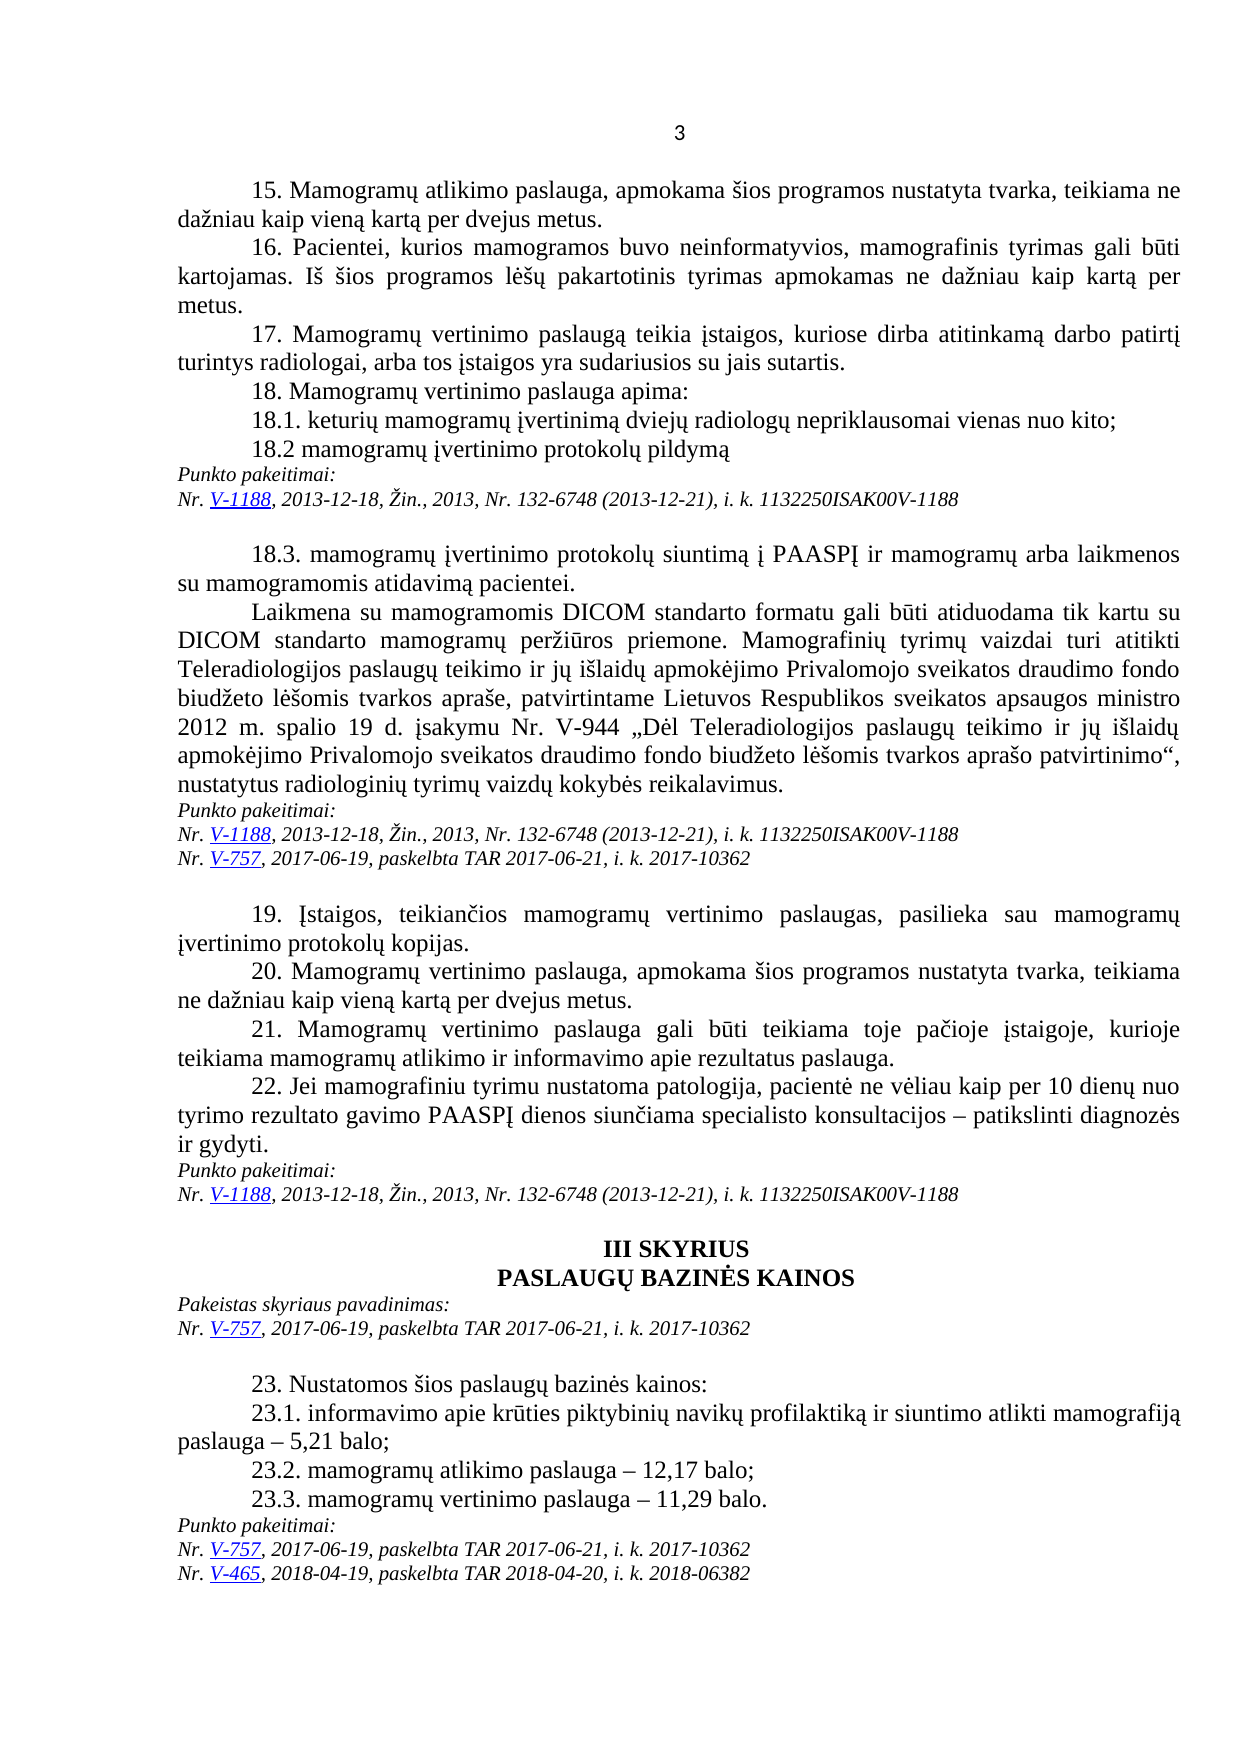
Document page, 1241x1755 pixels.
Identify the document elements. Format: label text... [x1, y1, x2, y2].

text Nr. V-1188, 2013-12-18, Žin., 2013, Nr. 132-6748 (2013-12-21), i. k. 1132250ISAK00V-1188 [177, 1182, 1181, 1206]
text 18.1. keturių mamogramų įvertinimą dviejų radiologų nepriklausomai vienas nuo kito; [177, 405, 1181, 434]
text 18.3. mamogramų įvertinimo protokolų siuntimą į PAASPĮ ir mamogramų arba laikmenos su mamogramomis atidavimą pacientei. [177, 539, 1181, 597]
text 23.2. mamogramų atlikimo paslauga – 12,17 balo; [177, 1455, 1181, 1484]
text Pakeistas skyriaus pavadinimas: [177, 1292, 1181, 1316]
text Punkto pakeitimai: [177, 798, 1181, 822]
text Nr. V-465, 2018-04-19, paskelbta TAR 2018-04-20, i. k. 2018-06382 [177, 1561, 1181, 1585]
text 19. Įstaigos, teikiančios mamogramų vertinimo paslaugas, pasilieka sau mamogramų įvertinimo protokolų kopijas. [177, 899, 1181, 956]
text 23. Nustatomos šios paslaugų bazinės kainos: [177, 1369, 1181, 1398]
text 17. Mamogramų vertinimo paslaugą teikia įstaigos, kuriose dirba atitinkamą darbo patirtį turintys radiologai, arba tos įstaigos yra sudariusios su jais sutartis. [177, 319, 1181, 376]
text 23.3. mamogramų vertinimo paslauga – 11,29 balo. [177, 1484, 1181, 1513]
text 22. Jei mamografiniu tyrimu nustatoma patologija, pacientė ne vėliau kaip per 10 dienų nuo tyrimo rezultato gavimo PAASPĮ dienos siunčiama specialisto konsultacijos – patikslinti diagnozės ir gydyti. [177, 1071, 1181, 1158]
text Nr. V-1188, 2013-12-18, Žin., 2013, Nr. 132-6748 (2013-12-21), i. k. 1132250ISAK00V-1188 [177, 822, 1181, 846]
text 21. Mamogramų vertinimo paslauga gali būti teikiama toje pačioje įstaigoje, kurioje teikiama mamogramų atlikimo ir informavimo apie rezultatus paslauga. [177, 1014, 1181, 1071]
text 18. Mamogramų vertinimo paslauga apima: [177, 376, 1181, 405]
text Punkto pakeitimai: [177, 1158, 1181, 1182]
text III SKYRIUS PASLAUGŲ BAZINĖS KAINOS [177, 1234, 1181, 1292]
text Punkto pakeitimai: [177, 1513, 1181, 1537]
text Laikmena su mamogramomis DICOM standarto formatu gali būti atiduodama tik kartu su DICOM standarto mamogramų peržiūros priemone. Mamografinių tyrimų vaizdai turi atitikti Teleradiologijos paslaugų teikimo ir jų išlaidų apmokėjimo Privalomojo sveikatos draudimo fondo biudžeto lėšomis tvarkos apraše, patvirtintame Lietuvos Respublikos sveikatos apsaugos ministro 2012 m. spalio 19 d. įsakymu Nr. V-944 „Dėl Teleradiologijos paslaugų teikimo ir jų išlaidų apmokėjimo Privalomojo sveikatos draudimo fondo biudžeto lėšomis tvarkos aprašo patvirtinimo“, nustatytus radiologinių tyrimų vaizdų kokybės reikalavimus. [177, 597, 1181, 798]
text 16. Pacientei, kurios mamogramos buvo neinformatyvios, mamografinis tyrimas gali būti kartojamas. Iš šios programos lėšų pakartotinis tyrimas apmokamas ne dažniau kaip kartą per metus. [177, 232, 1181, 319]
text Nr. V-757, 2017-06-19, paskelbta TAR 2017-06-21, i. k. 2017-10362 [177, 1537, 1181, 1561]
text 20. Mamogramų vertinimo paslauga, apmokama šios programos nustatyta tvarka, teikiama ne dažniau kaip vieną kartą per dvejus metus. [177, 956, 1181, 1014]
text 18.2 mamogramų įvertinimo protokolų pildymą [177, 434, 1181, 462]
text 15. Mamogramų atlikimo paslauga, apmokama šios programos nustatyta tvarka, teikiama ne dažniau kaip vieną kartą per dvejus metus. [177, 175, 1181, 232]
text Nr. V-757, 2017-06-19, paskelbta TAR 2017-06-21, i. k. 2017-10362 [177, 1316, 1181, 1340]
text Nr. V-1188, 2013-12-18, Žin., 2013, Nr. 132-6748 (2013-12-21), i. k. 1132250ISAK00V-1188 [177, 486, 1181, 511]
text Punkto pakeitimai: [177, 462, 1181, 486]
text 23.1. informavimo apie krūties piktybinių navikų profilaktiką ir siuntimo atlikti mamografiją paslauga – 5,21 balo; [177, 1398, 1181, 1455]
text Nr. V-757, 2017-06-19, paskelbta TAR 2017-06-21, i. k. 2017-10362 [177, 846, 1181, 870]
